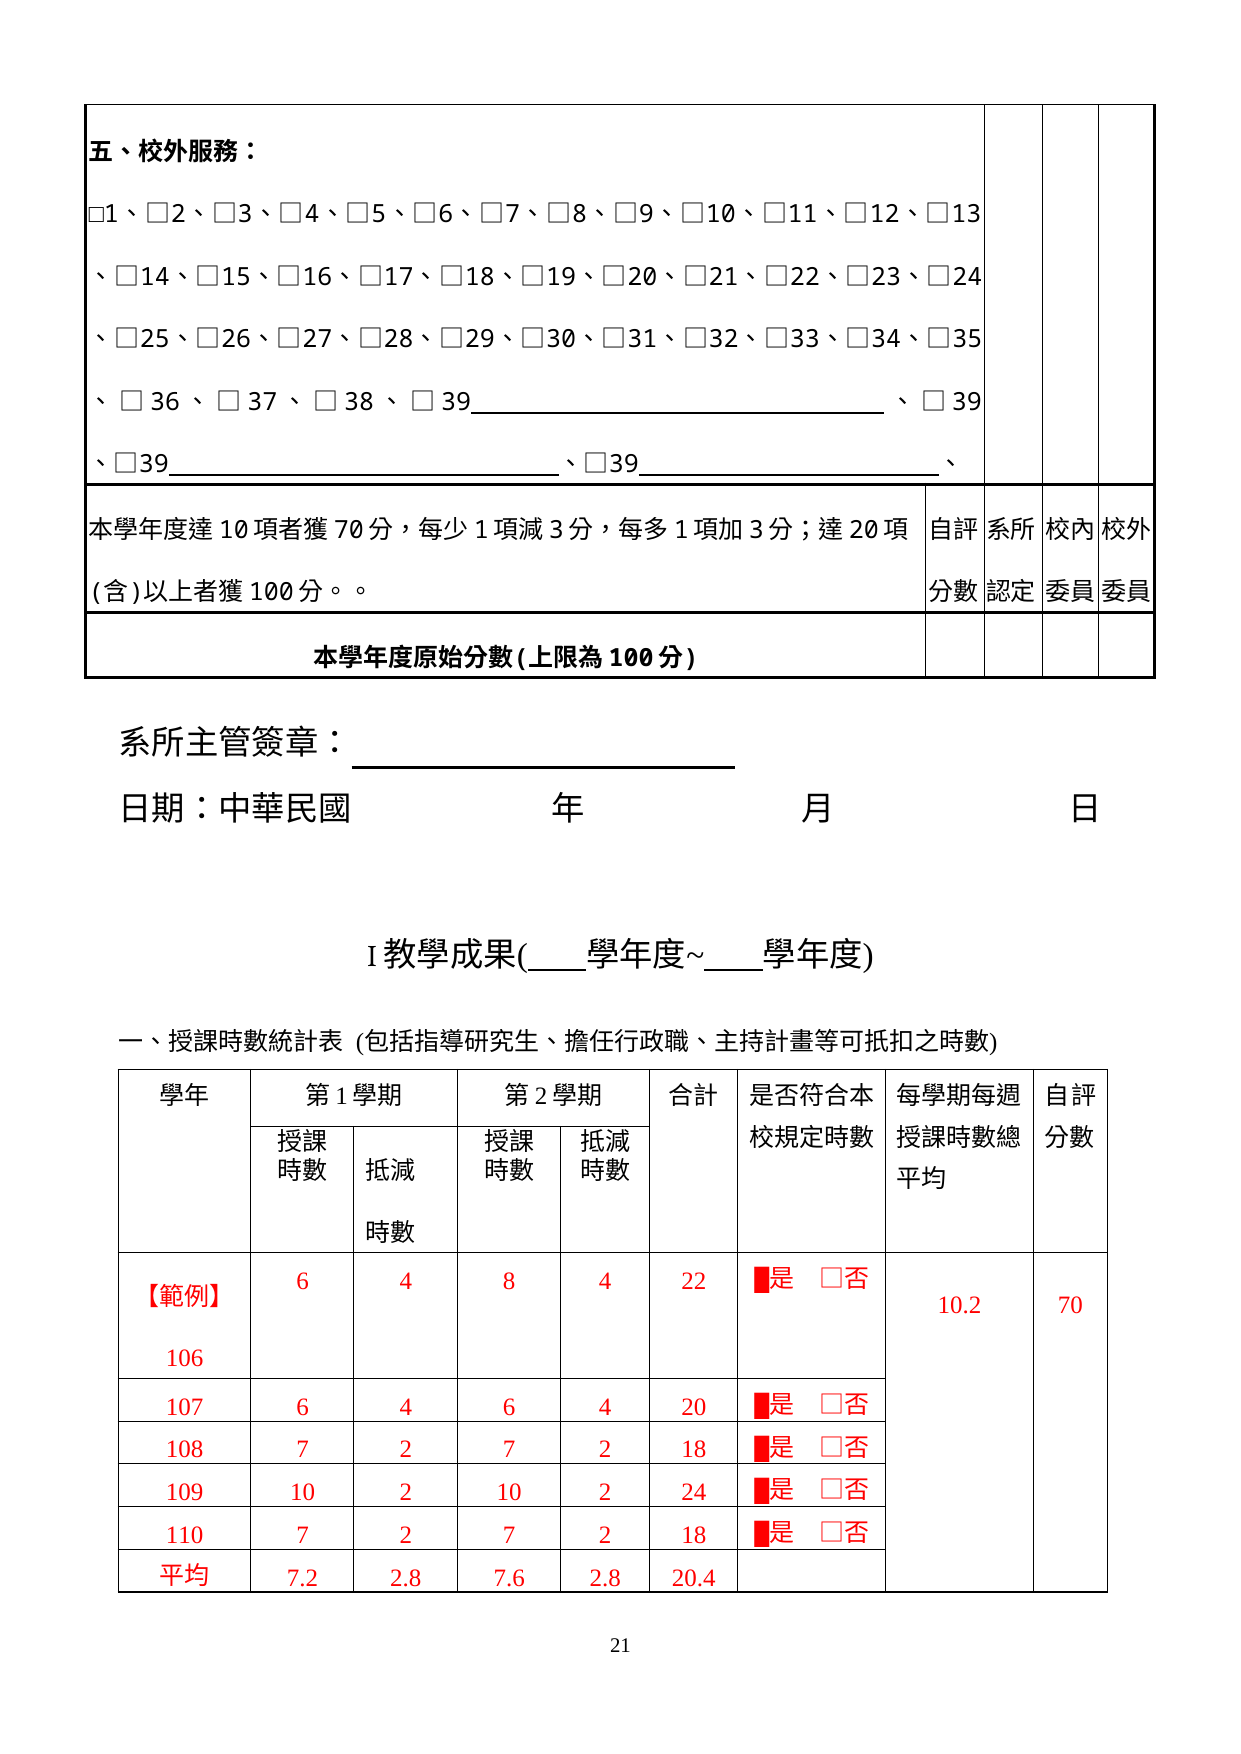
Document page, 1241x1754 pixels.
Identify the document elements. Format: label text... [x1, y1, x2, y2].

table_cell 授課 時數 [458, 1127, 560, 1252]
table_cell 平均 [119, 1550, 250, 1591]
table_header 合計 [650, 1070, 737, 1252]
text 日期：中華民國 年 月 日 [179, 808, 233, 823]
table_cell 2 [561, 1422, 649, 1463]
table_cell ▇是 □否 [738, 1464, 885, 1506]
table_cell 2 [354, 1464, 457, 1506]
table_cell 2 [561, 1464, 649, 1506]
table_cell 6 [251, 1253, 353, 1378]
table_cell 本學年度原始分數(上限為100分) [87, 614, 925, 676]
table_cell 抵減 時數 [561, 1127, 649, 1252]
table_cell ▇是 □否 [738, 1379, 885, 1421]
table_cell 7.2 [251, 1550, 353, 1591]
table_header 第1學期 [251, 1070, 457, 1126]
table_header 每學期每週授課時數總平均 [886, 1070, 1033, 1252]
table_cell [926, 614, 984, 676]
text 日期：中華民國 年 月 日 [269, 808, 289, 823]
table_cell 7 [251, 1507, 353, 1549]
table_cell 22 [650, 1253, 737, 1378]
table_cell [1099, 614, 1153, 676]
text 日期：中華民國 年 月 日 [349, 808, 568, 823]
table_cell 系所認定 [985, 486, 1042, 611]
table_cell 107 [119, 1379, 250, 1421]
table_cell 4 [354, 1379, 457, 1421]
text 日期：中華民國 年 月 日 [236, 808, 266, 823]
text 日期：中華民國 年 月 日 [155, 808, 179, 823]
table_cell 8 [458, 1253, 560, 1378]
table_cell 本學年度達10項者獲70分，每少1項減3分，每多1項加3分；達20項(含)以上者獲100分。。 [87, 486, 925, 611]
table_cell [985, 105, 1042, 482]
text 一、授課時數統計表 (包括指導研究生、擔任行政職、主持計畫等可扺扣之時數) [118, 998, 1122, 1061]
table_cell 2.8 [561, 1550, 649, 1591]
table_header 自評分數 [1034, 1070, 1107, 1252]
table_cell 18 [650, 1507, 737, 1549]
text Ⅰ教學成果( 學年度~ 學年度) [118, 911, 1122, 973]
text 日期：中華民國 年 月 日 [822, 808, 1122, 823]
table_cell [1099, 105, 1153, 482]
table_cell 2 [354, 1507, 457, 1549]
table_cell 7 [458, 1507, 560, 1549]
table_cell 20 [650, 1379, 737, 1421]
table_cell 10 [458, 1464, 560, 1506]
table_cell 抵減 時數 [354, 1127, 457, 1252]
table_cell 2.8 [354, 1550, 457, 1591]
table_cell 6 [251, 1379, 353, 1421]
table_cell 五、校外服務： □1、□2、□3、□4、□5、□6、□7、□8、□9、□10、□11、□12、□13、□14、□15、□16、□17、□18、□19、□20、□21、□22、□23、□24、□25、□26、□27、□28、□29、□30、□31、□32、□33、□34、□35、□36、□37、□38、□39 、□39 、□39 、□39 、 [87, 105, 984, 482]
table_cell 【範例】 106 [119, 1253, 250, 1378]
table_cell 校內委員 [1043, 486, 1098, 611]
text 系所主管簽章： [118, 738, 1122, 758]
table_cell ▇是 □否 [738, 1253, 885, 1378]
table_cell 6 [458, 1379, 560, 1421]
text 日期：中華民國 年 月 日 [571, 808, 826, 823]
table_cell 10 [251, 1464, 353, 1506]
table_cell 7 [251, 1422, 353, 1463]
table_cell 18 [650, 1422, 737, 1463]
table_cell 10.2 [886, 1253, 1033, 1591]
table_cell 4 [354, 1253, 457, 1378]
table_cell 70 [1034, 1253, 1107, 1591]
table_cell 20.4 [650, 1550, 737, 1591]
table_header 第2學期 [458, 1070, 649, 1126]
table_cell 109 [119, 1464, 250, 1506]
table_cell 自評 分數 [926, 486, 984, 611]
table_cell 108 [119, 1422, 250, 1463]
table_cell [738, 1550, 885, 1591]
table_cell [985, 614, 1042, 676]
text 日期：中華民國 年 月 日 [289, 808, 321, 823]
table_cell 授課 時數 [251, 1127, 353, 1252]
table_cell [1043, 105, 1098, 482]
table_cell [1043, 614, 1098, 676]
table_cell 24 [650, 1464, 737, 1506]
table_cell 2 [561, 1507, 649, 1549]
table_cell 7 [458, 1422, 560, 1463]
table_cell 4 [561, 1379, 649, 1421]
table_cell 校外委員 [1099, 486, 1153, 611]
table_cell ▇是 □否 [738, 1422, 885, 1463]
table_cell 2 [354, 1422, 457, 1463]
text 日期：中華民國 年 月 日 [118, 808, 157, 823]
table_cell 4 [561, 1253, 649, 1378]
table_cell 110 [119, 1507, 250, 1549]
table_cell ▇是 □否 [738, 1507, 885, 1549]
table_header 是否符合本校規定時數 [738, 1070, 885, 1252]
table_header 學年 [119, 1070, 250, 1252]
table_cell 7.6 [458, 1550, 560, 1591]
